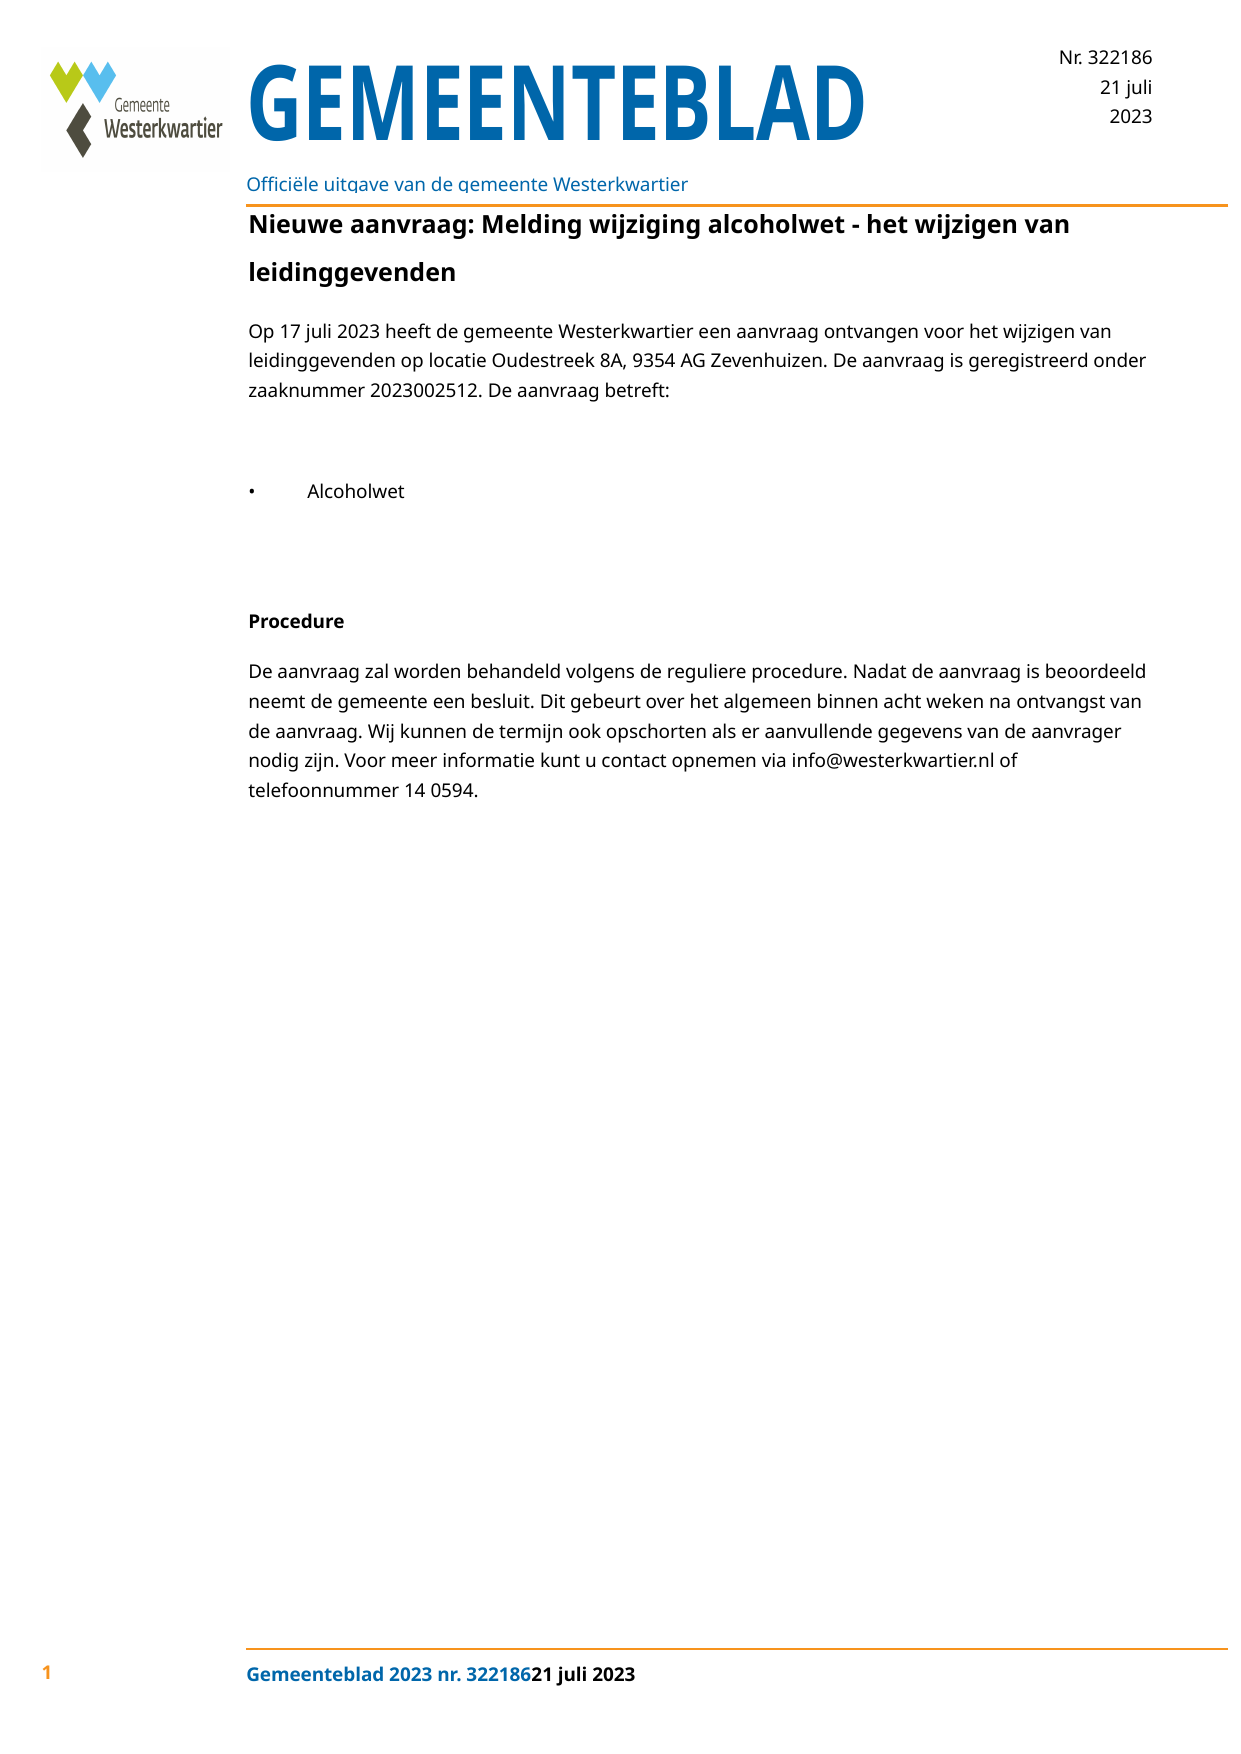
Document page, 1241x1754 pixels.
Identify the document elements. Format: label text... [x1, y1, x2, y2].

list Alcoholwet [248, 478, 1152, 504]
text Nieuwe aanvraag: Melding wijziging alcoholwet - het wijzigen van leidinggevenden [248, 207, 1152, 288]
text Op 17 juli 2023 heeft de gemeente Westerkwartier een aanvraag ontvangen voor het wijzigen van leidinggevenden op locatie Oudestreek 8A, 9354 AG Zevenhuizen. De aanvraag is geregistreerd onder zaaknummer 2023002512. De aanvraag betreft: [248, 318, 1152, 403]
text Procedure [248, 608, 1152, 634]
picture [41, 47, 231, 172]
text De aanvraag zal worden behandeld volgens de reguliere procedure. Nadat de aanvraag is beoordeeld neemt de gemeente een besluit. Dit gebeurt over het algemeen binnen acht weken na ontvangst van de aanvraag. Wij kunnen de termijn ook opschorten als er aanvullende gegevens van de aanvrager nodig zijn. Voor meer informatie kunt u contact opnemen via info@westerkwartier.nl of telefoonnummer 14 0594. [248, 659, 1152, 803]
